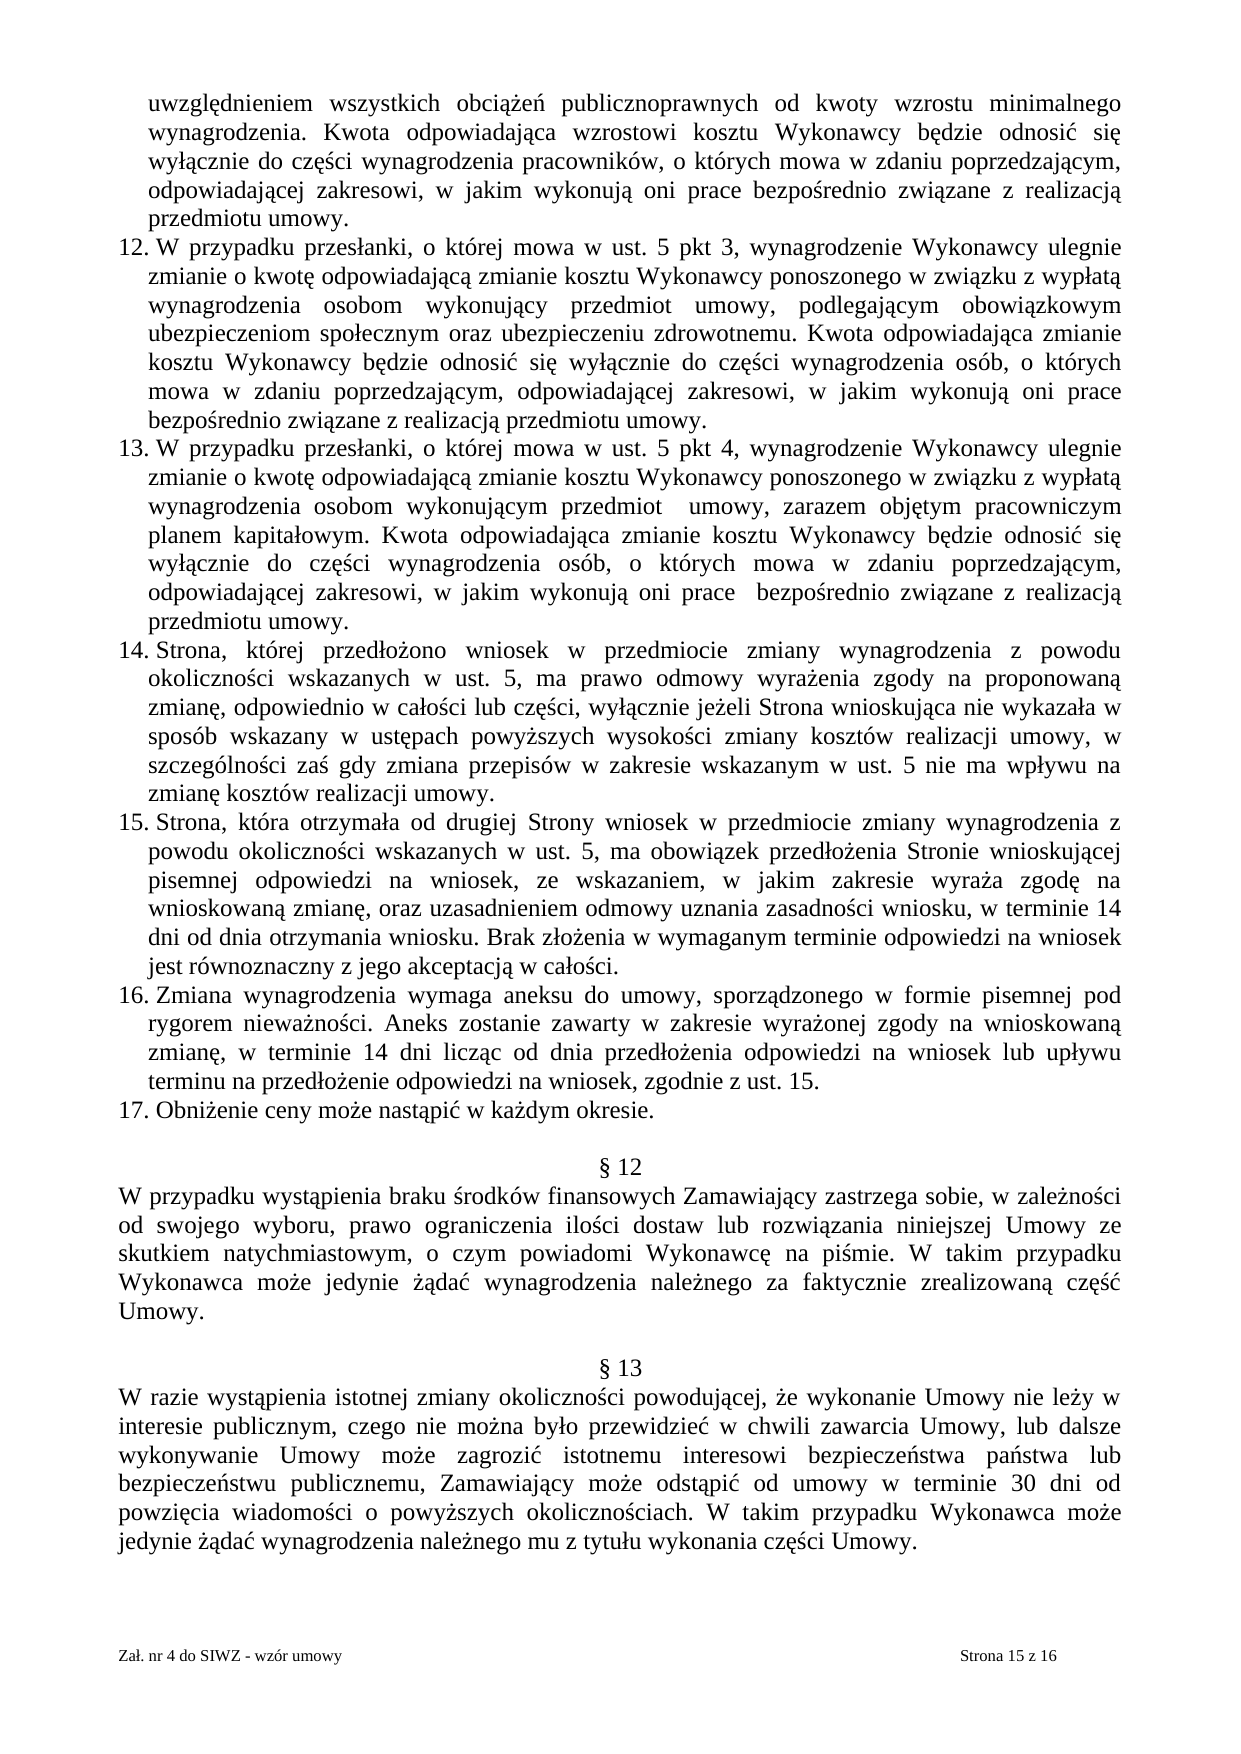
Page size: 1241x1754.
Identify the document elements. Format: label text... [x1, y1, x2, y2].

list Strona, która otrzymała od drugiej Strony wniosek w przedmiocie zmiany wynagrodzenia z powodu okoliczności wskazanych w ust. 5, ma obowiązek przedłożenia Stronie wnioskującej pisemnej odpowiedzi na wniosek, ze wskazaniem, w jakim zakresie wyraża zgodę na wnioskowaną zmianę, oraz uzasadnieniem odmowy uznania zasadności wniosku, w terminie 14 dni od dnia otrzymania wniosku. Brak złożenia w wymaganym terminie odpowiedzi na wniosek jest równoznaczny z jego akceptacją w całości. [118, 807, 1122, 980]
list uwzględnieniem wszystkich obciążeń publicznoprawnych od kwoty wzrostu minimalnego wynagrodzenia. Kwota odpowiadająca wzrostowi kosztu Wykonawcy będzie odnosić się wyłącznie do części wynagrodzenia pracowników, o których mowa w zdaniu poprzedzającym, odpowiadającej zakresowi, w jakim wykonują oni prace bezpośrednio związane z realizacją przedmiotu umowy. [118, 88, 1122, 232]
list Zmiana wynagrodzenia wymaga aneksu do umowy, sporządzonego w formie pisemnej pod rygorem nieważności. Aneks zostanie zawarty w zakresie wyrażonej zgody na wnioskowaną zmianę, w terminie 14 dni licząc od dnia przedłożenia odpowiedzi na wniosek lub upływu terminu na przedłożenie odpowiedzi na wniosek, zgodnie z ust. 15. [118, 980, 1122, 1095]
list W przypadku przesłanki, o której mowa w ust. 5 pkt 4, wynagrodzenie Wykonawcy ulegnie zmianie o kwotę odpowiadającą zmianie kosztu Wykonawcy ponoszonego w związku z wypłatą wynagrodzenia osobom wykonującym przedmiot umowy, zarazem objętym pracowniczym planem kapitałowym. Kwota odpowiadająca zmianie kosztu Wykonawcy będzie odnosić się wyłącznie do części wynagrodzenia osób, o których mowa w zdaniu poprzedzającym, odpowiadającej zakresowi, w jakim wykonują oni prace bezpośrednio związane z realizacją przedmiotu umowy. [118, 433, 1122, 635]
list Strona, której przedłożono wniosek w przedmiocie zmiany wynagrodzenia z powodu okoliczności wskazanych w ust. 5, ma prawo odmowy wyrażenia zgody na proponowaną zmianę, odpowiednio w całości lub części, wyłącznie jeżeli Strona wnioskująca nie wykazała w sposób wskazany w ustępach powyższych wysokości zmiany kosztów realizacji umowy, w szczególności zaś gdy zmiana przepisów w zakresie wskazanym w ust. 5 nie ma wpływu na zmianę kosztów realizacji umowy. [118, 635, 1122, 807]
text § 12 [118, 1152, 1122, 1181]
text § 13 [118, 1353, 1122, 1382]
list Obniżenie ceny może nastąpić w każdym okresie. [118, 1095, 1122, 1123]
list W przypadku przesłanki, o której mowa w ust. 5 pkt 3, wynagrodzenie Wykonawcy ulegnie zmianie o kwotę odpowiadającą zmianie kosztu Wykonawcy ponoszonego w związku z wypłatą wynagrodzenia osobom wykonujący przedmiot umowy, podlegającym obowiązkowym ubezpieczeniom społecznym oraz ubezpieczeniu zdrowotnemu. Kwota odpowiadająca zmianie kosztu Wykonawcy będzie odnosić się wyłącznie do części wynagrodzenia osób, o których mowa w zdaniu poprzedzającym, odpowiadającej zakresowi, w jakim wykonują oni prace bezpośrednio związane z realizacją przedmiotu umowy. [118, 232, 1122, 433]
text W przypadku wystąpienia braku środków finansowych Zamawiający zastrzega sobie, w zależności od swojego wyboru, prawo ograniczenia ilości dostaw lub rozwiązania niniejszej Umowy ze skutkiem natychmiastowym, o czym powiadomi Wykonawcę na piśmie. W takim przypadku Wykonawca może jedynie żądać wynagrodzenia należnego za faktycznie zrealizowaną część Umowy. [118, 1181, 1122, 1325]
text W razie wystąpienia istotnej zmiany okoliczności powodującej, że wykonanie Umowy nie leży w interesie publicznym, czego nie można było przewidzieć w chwili zawarcia Umowy, lub dalsze wykonywanie Umowy może zagrozić istotnemu interesowi bezpieczeństwa państwa lub bezpieczeństwu publicznemu, Zamawiający może odstąpić od umowy w terminie 30 dni od powzięcia wiadomości o powyższych okolicznościach. W takim przypadku Wykonawca może jedynie żądać wynagrodzenia należnego mu z tytułu wykonania części Umowy. [118, 1382, 1122, 1555]
